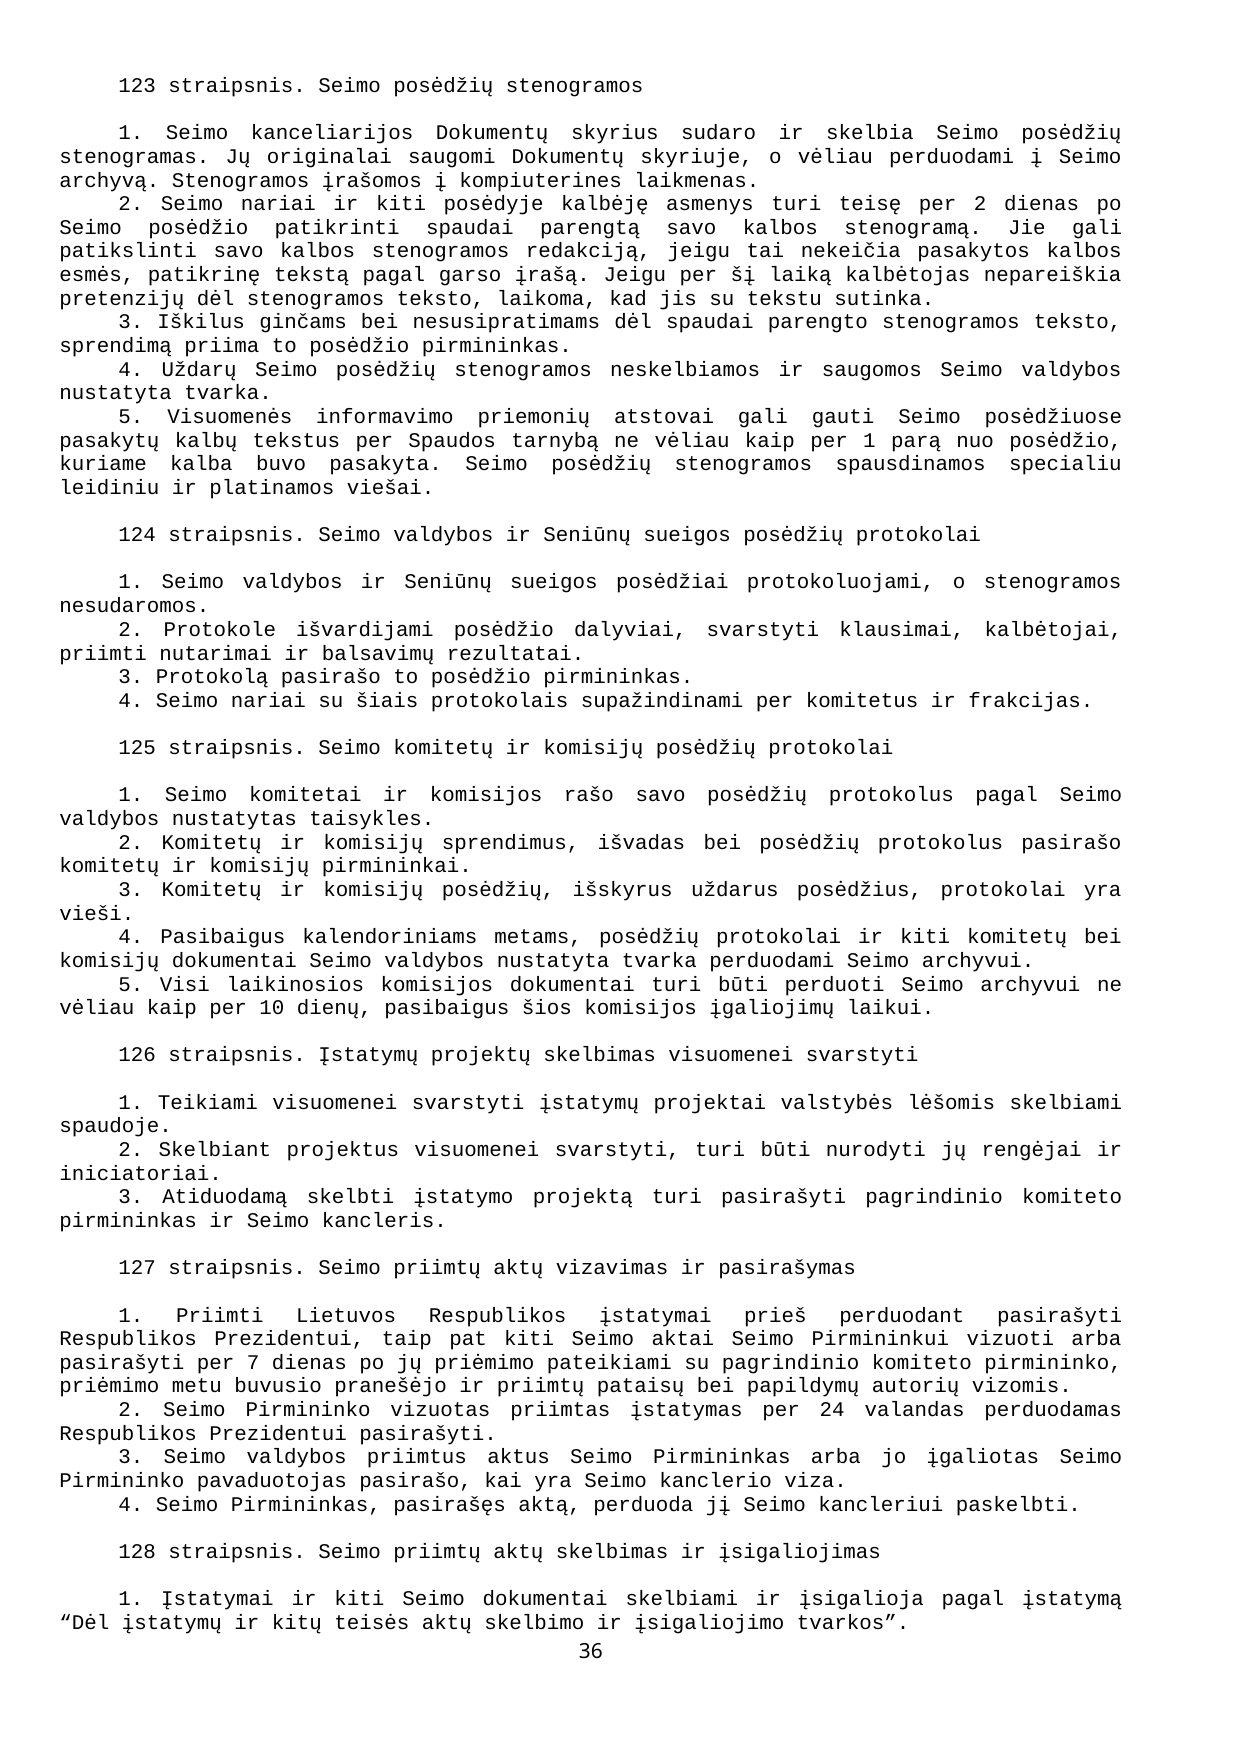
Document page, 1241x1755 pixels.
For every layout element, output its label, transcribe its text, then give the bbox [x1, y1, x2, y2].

text 2. Komitetų ir komisijų sprendimus, išvadas bei posėdžių protokolus pasirašo komitetų ir komisijų pirmininkai. [59, 832, 1122, 879]
text 3. Iškilus ginčams bei nesusipratimams dėl spaudai parengto stenogramos teksto, sprendimą priima to posėdžio pirmininkas. [59, 311, 1122, 359]
text 4. Seimo Pirmininkas, pasirašęs aktą, perduoda jį Seimo kancleriui paskelbti. [59, 1494, 1122, 1517]
text 5. Visuomenės informavimo priemonių atstovai gali gauti Seimo posėdžiuose pasakytų kalbų tekstus per Spaudos tarnybą ne vėliau kaip per 1 parą nuo posėdžio, kuriame kalba buvo pasakyta. Seimo posėdžių stenogramos spausdinamos specialiu leidiniu ir platinamos viešai. [59, 406, 1122, 501]
text 127 straipsnis. Seimo priimtų aktų vizavimas ir pasirašymas [59, 1257, 1122, 1281]
text 2. Protokole išvardijami posėdžio dalyviai, svarstyti klausimai, kalbėtojai, priimti nutarimai ir balsavimų rezultatai. [59, 619, 1122, 666]
text 3. Atiduodamą skelbti įstatymo projektą turi pasirašyti pagrindinio komiteto pirmininkas ir Seimo kancleris. [59, 1186, 1122, 1234]
text 1. Seimo komitetai ir komisijos rašo savo posėdžių protokolus pagal Seimo valdybos nustatytas taisykles. [59, 784, 1122, 832]
text 3. Protokolą pasirašo to posėdžio pirmininkas. [59, 666, 1122, 690]
text 3. Seimo valdybos priimtus aktus Seimo Pirmininkas arba jo įgaliotas Seimo Pirmininko pavaduotojas pasirašo, kai yra Seimo kanclerio viza. [59, 1446, 1122, 1494]
text 128 straipsnis. Seimo priimtų aktų skelbimas ir įsigaliojimas [59, 1541, 1122, 1565]
text 4. Pasibaigus kalendoriniams metams, posėdžių protokolai ir kiti komitetų bei komisijų dokumentai Seimo valdybos nustatyta tvarka perduodami Seimo archyvui. [59, 926, 1122, 973]
text 4. Seimo nariai su šiais protokolais supažindinami per komitetus ir frakcijas. [59, 690, 1122, 713]
text 125 straipsnis. Seimo komitetų ir komisijų posėdžių protokolai [59, 737, 1122, 761]
text 1. Seimo valdybos ir Seniūnų sueigos posėdžiai protokoluojami, o stenogramos nesudaromos. [59, 572, 1122, 619]
text 2. Seimo Pirmininko vizuotas priimtas įstatymas per 24 valandas perduodamas Respublikos Prezidentui pasirašyti. [59, 1399, 1122, 1446]
text 1. Įstatymai ir kiti Seimo dokumentai skelbiami ir įsigalioja pagal įstatymą “Dėl įstatymų ir kitų teisės aktų skelbimo ir įsigaliojimo tvarkos”. [59, 1588, 1122, 1636]
text 1. Priimti Lietuvos Respublikos įstatymai prieš perduodant pasirašyti Respublikos Prezidentui, taip pat kiti Seimo aktai Seimo Pirmininkui vizuoti arba pasirašyti per 7 dienas po jų priėmimo pateikiami su pagrindinio komiteto pirmininko, priėmimo metu buvusio pranešėjo ir priimtų pataisų bei papildymų autorių vizomis. [59, 1304, 1122, 1399]
text 1. Seimo kanceliarijos Dokumentų skyrius sudaro ir skelbia Seimo posėdžių stenogramas. Jų originalai saugomi Dokumentų skyriuje, o vėliau perduodami į Seimo archyvą. Stenogramos įrašomos į kompiuterines laikmenas. [59, 122, 1122, 193]
text 3. Komitetų ir komisijų posėdžių, išskyrus uždarus posėdžius, protokolai yra vieši. [59, 879, 1122, 926]
text 126 straipsnis. Įstatymų projektų skelbimas visuomenei svarstyti [59, 1044, 1122, 1068]
text 1. Teikiami visuomenei svarstyti įstatymų projektai valstybės lėšomis skelbiami spaudoje. [59, 1092, 1122, 1139]
text 2. Skelbiant projektus visuomenei svarstyti, turi būti nurodyti jų rengėjai ir iniciatoriai. [59, 1139, 1122, 1186]
text 123 straipsnis. Seimo posėdžių stenogramos [59, 75, 1122, 99]
text 2. Seimo nariai ir kiti posėdyje kalbėję asmenys turi teisę per 2 dienas po Seimo posėdžio patikrinti spaudai parengtą savo kalbos stenogramą. Jie gali patikslinti savo kalbos stenogramos redakciją, jeigu tai nekeičia pasakytos kalbos esmės, patikrinę tekstą pagal garso įrašą. Jeigu per šį laiką kalbėtojas nepareiškia pretenzijų dėl stenogramos teksto, laikoma, kad jis su tekstu sutinka. [59, 193, 1122, 311]
text 124 straipsnis. Seimo valdybos ir Seniūnų sueigos posėdžių protokolai [59, 524, 1122, 548]
text 4. Uždarų Seimo posėdžių stenogramos neskelbiamos ir saugomos Seimo valdybos nustatyta tvarka. [59, 359, 1122, 406]
text 5. Visi laikinosios komisijos dokumentai turi būti perduoti Seimo archyvui ne vėliau kaip per 10 dienų, pasibaigus šios komisijos įgaliojimų laikui. [59, 973, 1122, 1021]
